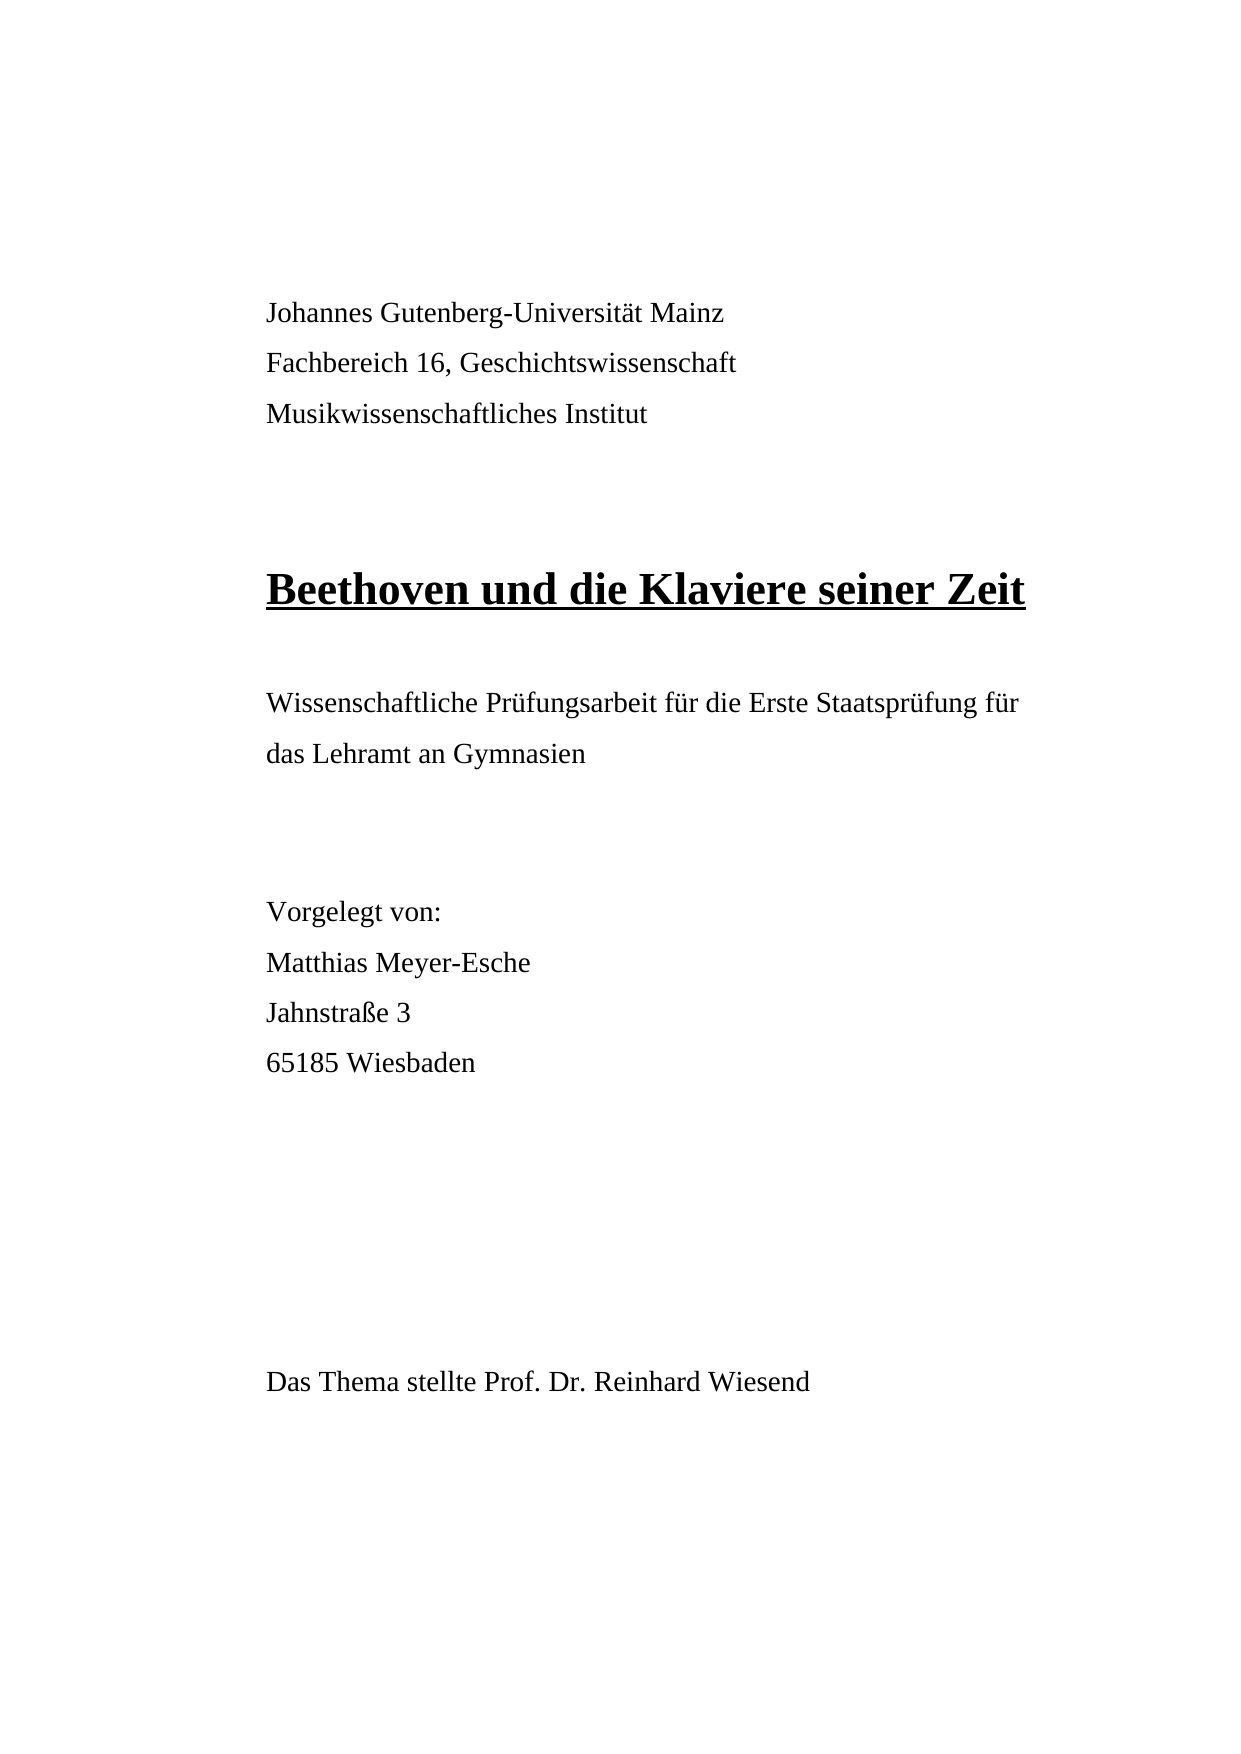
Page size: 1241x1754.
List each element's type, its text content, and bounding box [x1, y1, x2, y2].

subtitle Wissenschaftliche Prüfungsarbeit für die Erste Staatsprüfung für das Lehramt an Gymnasien [266, 686, 1031, 769]
subtitle Matthias Meyer-Esche [266, 945, 1104, 978]
text Das Thema stellte Prof. Dr. Reinhard Wiesend [266, 1364, 1104, 1397]
text Johannes Gutenberg-Universität Mainz [266, 295, 1031, 329]
text 65185 Wiesbaden [266, 1045, 1104, 1079]
subtitle Beethoven und die Klaviere seiner Zeit [266, 561, 1031, 614]
text Musikwissenschaftliches Institut [266, 396, 1031, 429]
text Jahnstraße 3 [266, 995, 1104, 1028]
subtitle Vorgelegt von: [266, 894, 1104, 928]
text Fachbereich 16, Geschichtswissenschaft [266, 346, 1031, 379]
